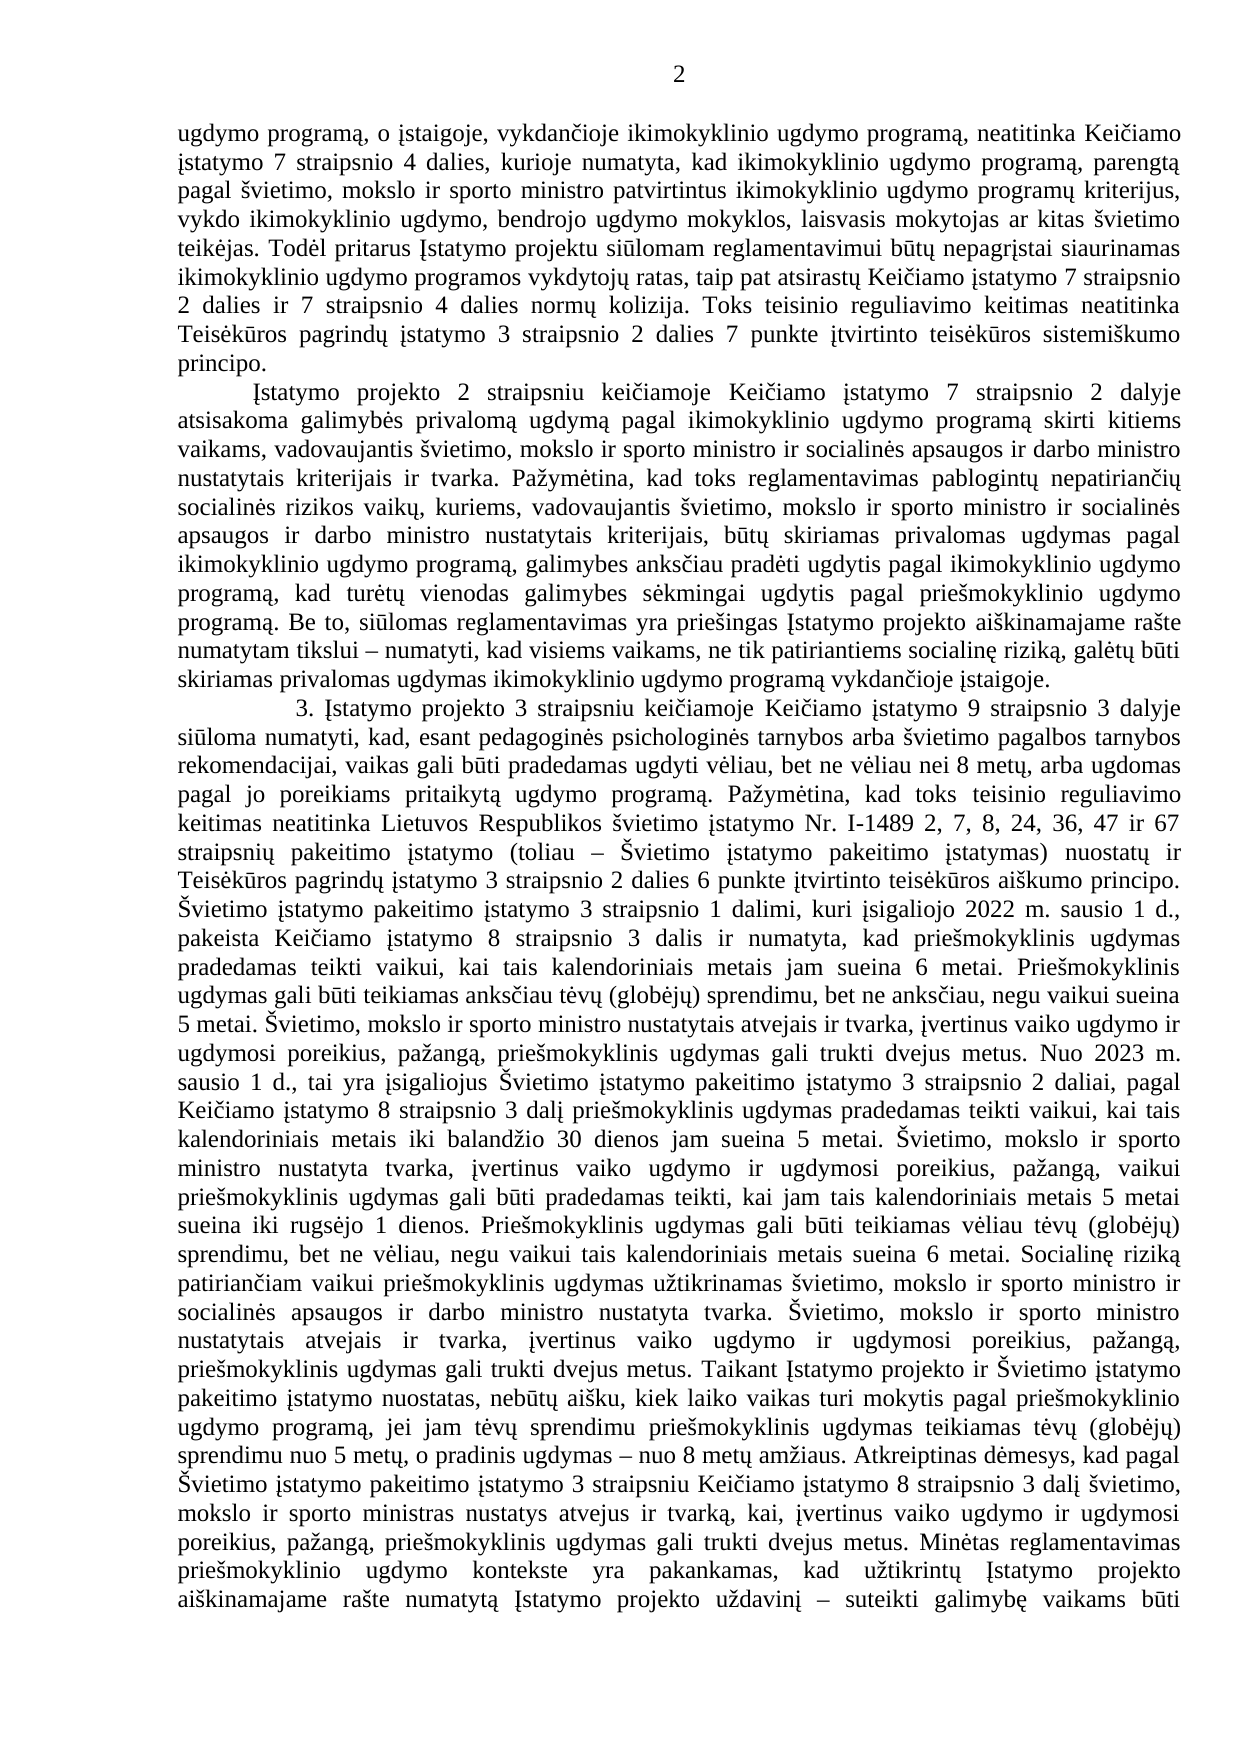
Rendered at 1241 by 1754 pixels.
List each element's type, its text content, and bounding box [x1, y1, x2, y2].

text 3. Įstatymo projekto 3 straipsniu keičiamoje Keičiamo įstatymo 9 straipsnio 3 dalyje siūloma numatyti, kad, esant pedagoginės psichologinės tarnybos arba švietimo pagalbos tarnybos rekomendacijai, vaikas gali būti pradedamas ugdyti vėliau, bet ne vėliau nei 8 metų, arba ugdomas pagal jo poreikiams pritaikytą ugdymo programą. Pažymėtina, kad toks teisinio reguliavimo keitimas neatitinka Lietuvos Respublikos švietimo įstatymo Nr. I-1489 2, 7, 8, 24, 36, 47 ir 67 straipsnių pakeitimo įstatymo (toliau – Švietimo įstatymo pakeitimo įstatymas) nuostatų ir Teisėkūros pagrindų įstatymo 3 straipsnio 2 dalies 6 punkte įtvirtinto teisėkūros aiškumo principo. Švietimo įstatymo pakeitimo įstatymo 3 straipsnio 1 dalimi, kuri įsigaliojo 2022 m. sausio 1 d., pakeista Keičiamo įstatymo 8 straipsnio 3 dalis ir numatyta, kad priešmokyklinis ugdymas pradedamas teikti vaikui, kai tais kalendoriniais metais jam sueina 6 metai. Priešmokyklinis ugdymas gali būti teikiamas anksčiau tėvų (globėjų) sprendimu, bet ne anksčiau, negu vaikui sueina 5 metai. Švietimo, mokslo ir sporto ministro nustatytais atvejais ir tvarka, įvertinus vaiko ugdymo ir ugdymosi poreikius, pažangą, priešmokyklinis ugdymas gali trukti dvejus metus. Nuo 2023 m. sausio 1 d., tai yra įsigaliojus Švietimo įstatymo pakeitimo įstatymo 3 straipsnio 2 daliai, pagal Keičiamo įstatymo 8 straipsnio 3 dalį priešmokyklinis ugdymas pradedamas teikti vaikui, kai tais kalendoriniais metais iki balandžio 30 dienos jam sueina 5 metai. Švietimo, mokslo ir sporto ministro nustatyta tvarka, įvertinus vaiko ugdymo ir ugdymosi poreikius, pažangą, vaikui priešmokyklinis ugdymas gali būti pradedamas teikti, kai jam tais kalendoriniais metais 5 metai sueina iki rugsėjo 1 dienos. Priešmokyklinis ugdymas gali būti teikiamas vėliau tėvų (globėjų) sprendimu, bet ne vėliau, negu vaikui tais kalendoriniais metais sueina 6 metai. Socialinę riziką patiriančiam vaikui priešmokyklinis ugdymas užtikrinamas švietimo, mokslo ir sporto ministro ir socialinės apsaugos ir darbo ministro nustatyta tvarka. Švietimo, mokslo ir sporto ministro nustatytais atvejais ir tvarka, įvertinus vaiko ugdymo ir ugdymosi poreikius, pažangą, priešmokyklinis ugdymas gali trukti dvejus metus. Taikant Įstatymo projekto ir Švietimo įstatymo pakeitimo įstatymo nuostatas, nebūtų aišku, kiek laiko vaikas turi mokytis pagal priešmokyklinio ugdymo programą, jei jam tėvų sprendimu priešmokyklinis ugdymas teikiamas tėvų (globėjų) sprendimu nuo 5 metų, o pradinis ugdymas – nuo 8 metų amžiaus. Atkreiptinas dėmesys, kad pagal Švietimo įstatymo pakeitimo įstatymo 3 straipsniu Keičiamo įstatymo 8 straipsnio 3 dalį švietimo, mokslo ir sporto ministras nustatys atvejus ir tvarką, kai, įvertinus vaiko ugdymo ir ugdymosi poreikius, pažangą, priešmokyklinis ugdymas gali trukti dvejus metus. Minėtas reglamentavimas priešmokyklinio ugdymo kontekste yra pakankamas, kad užtikrintų Įstatymo projekto aiškinamajame rašte numatytą Įstatymo projekto uždavinį – suteikti galimybę vaikams būti [177, 693, 1181, 1613]
text ugdymo programą, o įstaigoje, vykdančioje ikimokyklinio ugdymo programą, neatitinka Keičiamo įstatymo 7 straipsnio 4 dalies, kurioje numatyta, kad ikimokyklinio ugdymo programą, parengtą pagal švietimo, mokslo ir sporto ministro patvirtintus ikimokyklinio ugdymo programų kriterijus, vykdo ikimokyklinio ugdymo, bendrojo ugdymo mokyklos, laisvasis mokytojas ar kitas švietimo teikėjas. Todėl pritarus Įstatymo projektu siūlomam reglamentavimui būtų nepagrįstai siaurinamas ikimokyklinio ugdymo programos vykdytojų ratas, taip pat atsirastų Keičiamo įstatymo 7 straipsnio 2 dalies ir 7 straipsnio 4 dalies normų kolizija. Toks teisinio reguliavimo keitimas neatitinka Teisėkūros pagrindų įstatymo 3 straipsnio 2 dalies 7 punkte įtvirtinto teisėkūros sistemiškumo principo. [177, 118, 1181, 377]
text Įstatymo projekto 2 straipsniu keičiamoje Keičiamo įstatymo 7 straipsnio 2 dalyje atsisakoma galimybės privalomą ugdymą pagal ikimokyklinio ugdymo programą skirti kitiems vaikams, vadovaujantis švietimo, mokslo ir sporto ministro ir socialinės apsaugos ir darbo ministro nustatytais kriterijais ir tvarka. Pažymėtina, kad toks reglamentavimas pablogintų nepatiriančių socialinės rizikos vaikų, kuriems, vadovaujantis švietimo, mokslo ir sporto ministro ir socialinės apsaugos ir darbo ministro nustatytais kriterijais, būtų skiriamas privalomas ugdymas pagal ikimokyklinio ugdymo programą, galimybes anksčiau pradėti ugdytis pagal ikimokyklinio ugdymo programą, kad turėtų vienodas galimybes sėkmingai ugdytis pagal priešmokyklinio ugdymo programą. Be to, siūlomas reglamentavimas yra priešingas Įstatymo projekto aiškinamajame rašte numatytam tikslui – numatyti, kad visiems vaikams, ne tik patiriantiems socialinę riziką, galėtų būti skiriamas privalomas ugdymas ikimokyklinio ugdymo programą vykdančioje įstaigoje. [177, 377, 1181, 693]
